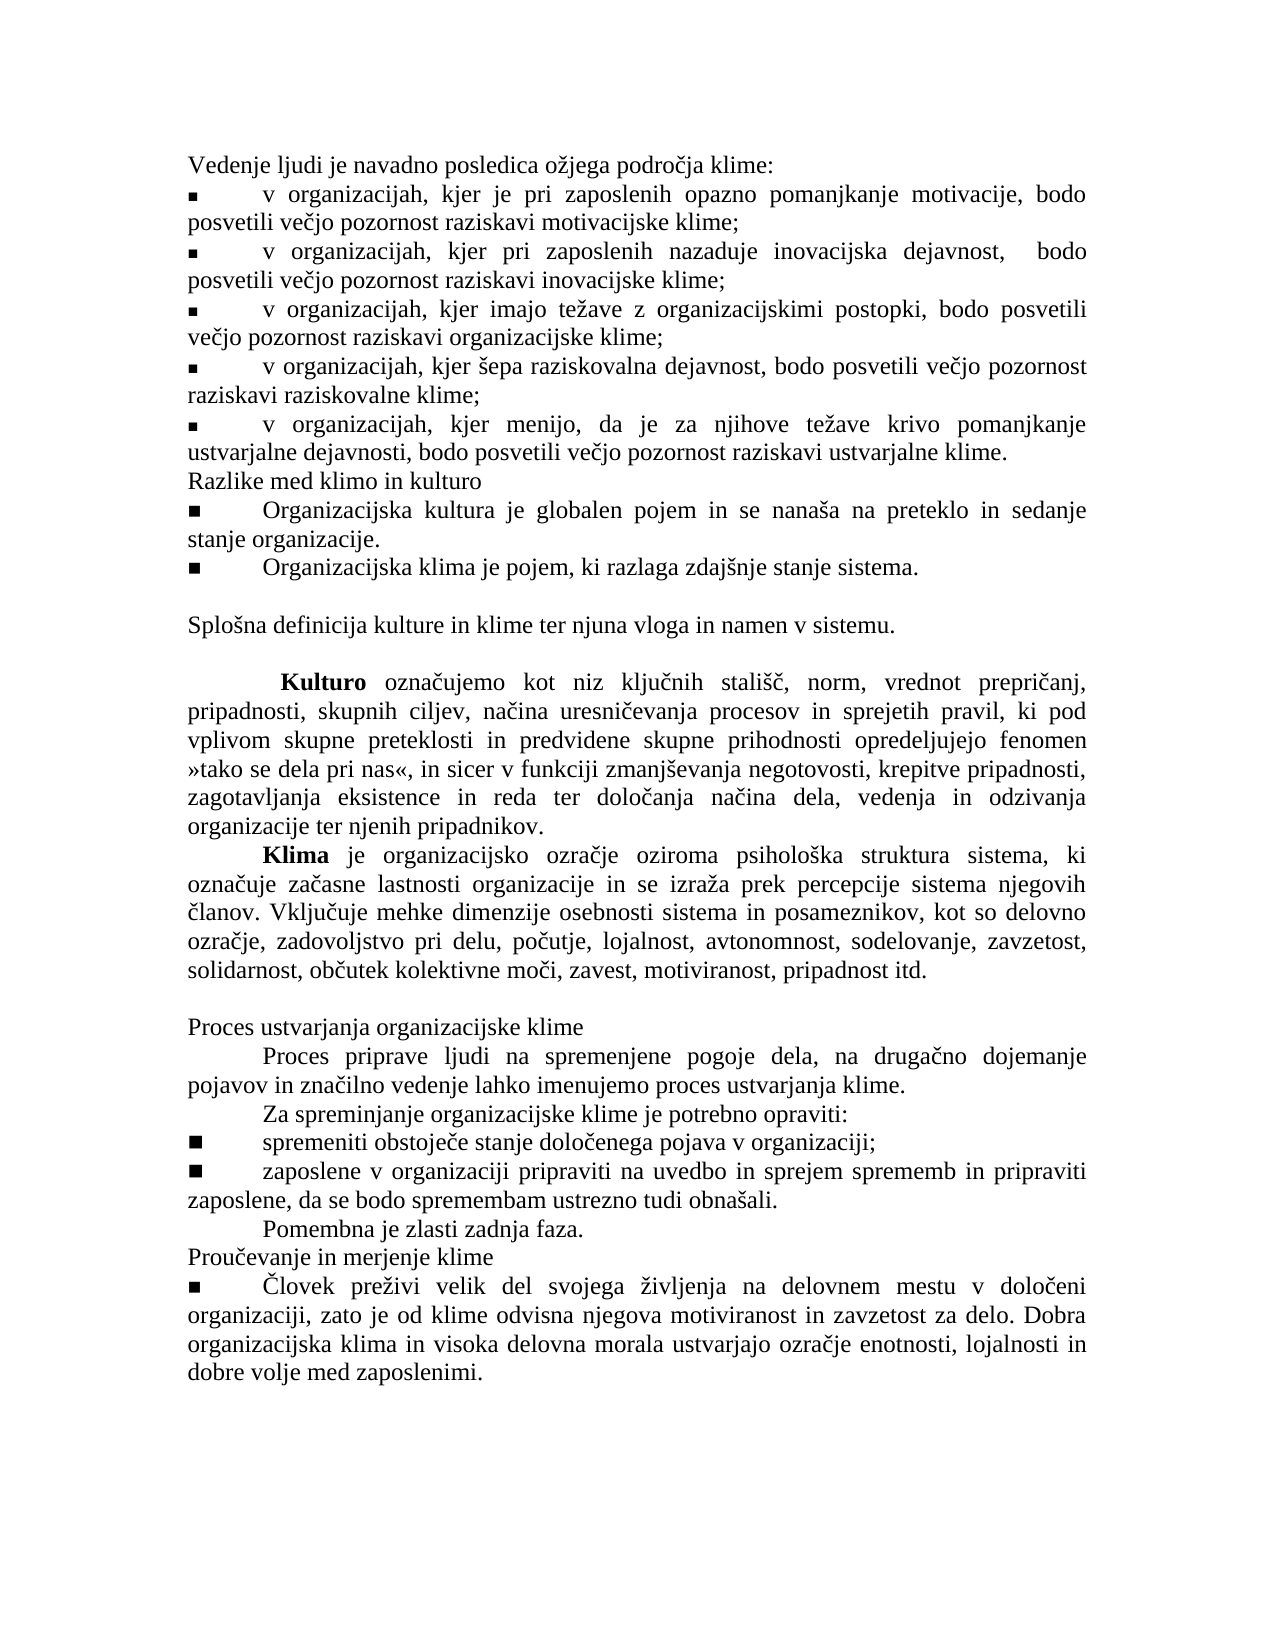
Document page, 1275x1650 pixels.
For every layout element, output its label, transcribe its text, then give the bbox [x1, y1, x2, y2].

text Splošna definicija kulture in klime ter njuna vloga in namen v sistemu. [187, 610, 1087, 639]
list Organizacijska klima je pojem, ki razlaga zdajšnje stanje sistema. [187, 552, 1087, 581]
list Organizacijska kultura je globalen pojem in se nanaša na preteklo in sedanje stanje organizacije. [187, 495, 1087, 552]
list v organizacijah, kjer imajo težave z organizacijskimi postopki, bodo posvetili večjo pozornost raziskavi organizacijske klime; [187, 294, 1087, 351]
text Proučevanje in merjenje klime [187, 1242, 1087, 1271]
list v organizacijah, kjer je pri zaposlenih opazno pomanjkanje motivacije, bodo posvetili večjo pozornost raziskavi motivacijske klime; [187, 179, 1087, 236]
list zaposlene v organizaciji pripraviti na uvedbo in sprejem sprememb in pripraviti zaposlene, da se bodo spremembam ustrezno tudi obnašali. [187, 1156, 1087, 1214]
text Proces ustvarjanja organizacijske klime [187, 1012, 1087, 1041]
text Vedenje ljudi je navadno posledica ožjega področja klime: [187, 150, 1087, 179]
list v organizacijah, kjer menijo, da je za njihove težave krivo pomanjkanje ustvarjalne dejavnosti, bodo posvetili večjo pozornost raziskavi ustvarjalne klime. [187, 409, 1087, 466]
list v organizacijah, kjer šepa raziskovalna dejavnost, bodo posvetili večjo pozornost raziskavi raziskovalne klime; [187, 351, 1087, 409]
list v organizacijah, kjer pri zaposlenih nazaduje inovacijska dejavnost, bodo posvetili večjo pozornost raziskavi inovacijske klime; [187, 236, 1087, 294]
text Razlike med klimo in kulturo [187, 466, 1087, 495]
text Pomembna je zlasti zadnja faza. [187, 1214, 1087, 1242]
text Kulturo označujemo kot niz ključnih stališč, norm, vrednot prepričanj, pripadnosti, skupnih ciljev, načina uresničevanja procesov in sprejetih pravil, ki pod vplivom skupne preteklosti in predvidene skupne prihodnosti opredeljujejo fenomen »tako se dela pri nas«, in sicer v funkciji zmanjševanja negotovosti, krepitve pripadnosti, zagotavljanja eksistence in reda ter določanja načina dela, vedenja in odzivanja organizacije ter njenih pripadnikov. [187, 667, 1087, 840]
list spremeniti obstoječe stanje določenega pojava v organizaciji; [187, 1127, 1087, 1156]
text Za spreminjanje organizacijske klime je potrebno opraviti: [187, 1099, 1087, 1127]
text Proces priprave ljudi na spremenjene pogoje dela, na drugačno dojemanje pojavov in značilno vedenje lahko imenujemo proces ustvarjanja klime. [187, 1041, 1087, 1099]
list Človek preživi velik del svojega življenja na delovnem mestu v določeni organizaciji, zato je od klime odvisna njegova motiviranost in zavzetost za delo. Dobra organizacijska klima in visoka delovna morala ustvarjajo ozračje enotnosti, lojalnosti in dobre volje med zaposlenimi. [187, 1271, 1087, 1386]
text Klima je organizacijsko ozračje oziroma psihološka struktura sistema, ki označuje začasne lastnosti organizacije in se izraža prek percepcije sistema njegovih članov. Vključuje mehke dimenzije osebnosti sistema in posameznikov, kot so delovno ozračje, zadovoljstvo pri delu, počutje, lojalnost, avtonomnost, sodelovanje, zavzetost, solidarnost, občutek kolektivne moči, zavest, motiviranost, pripadnost itd. [187, 840, 1087, 984]
